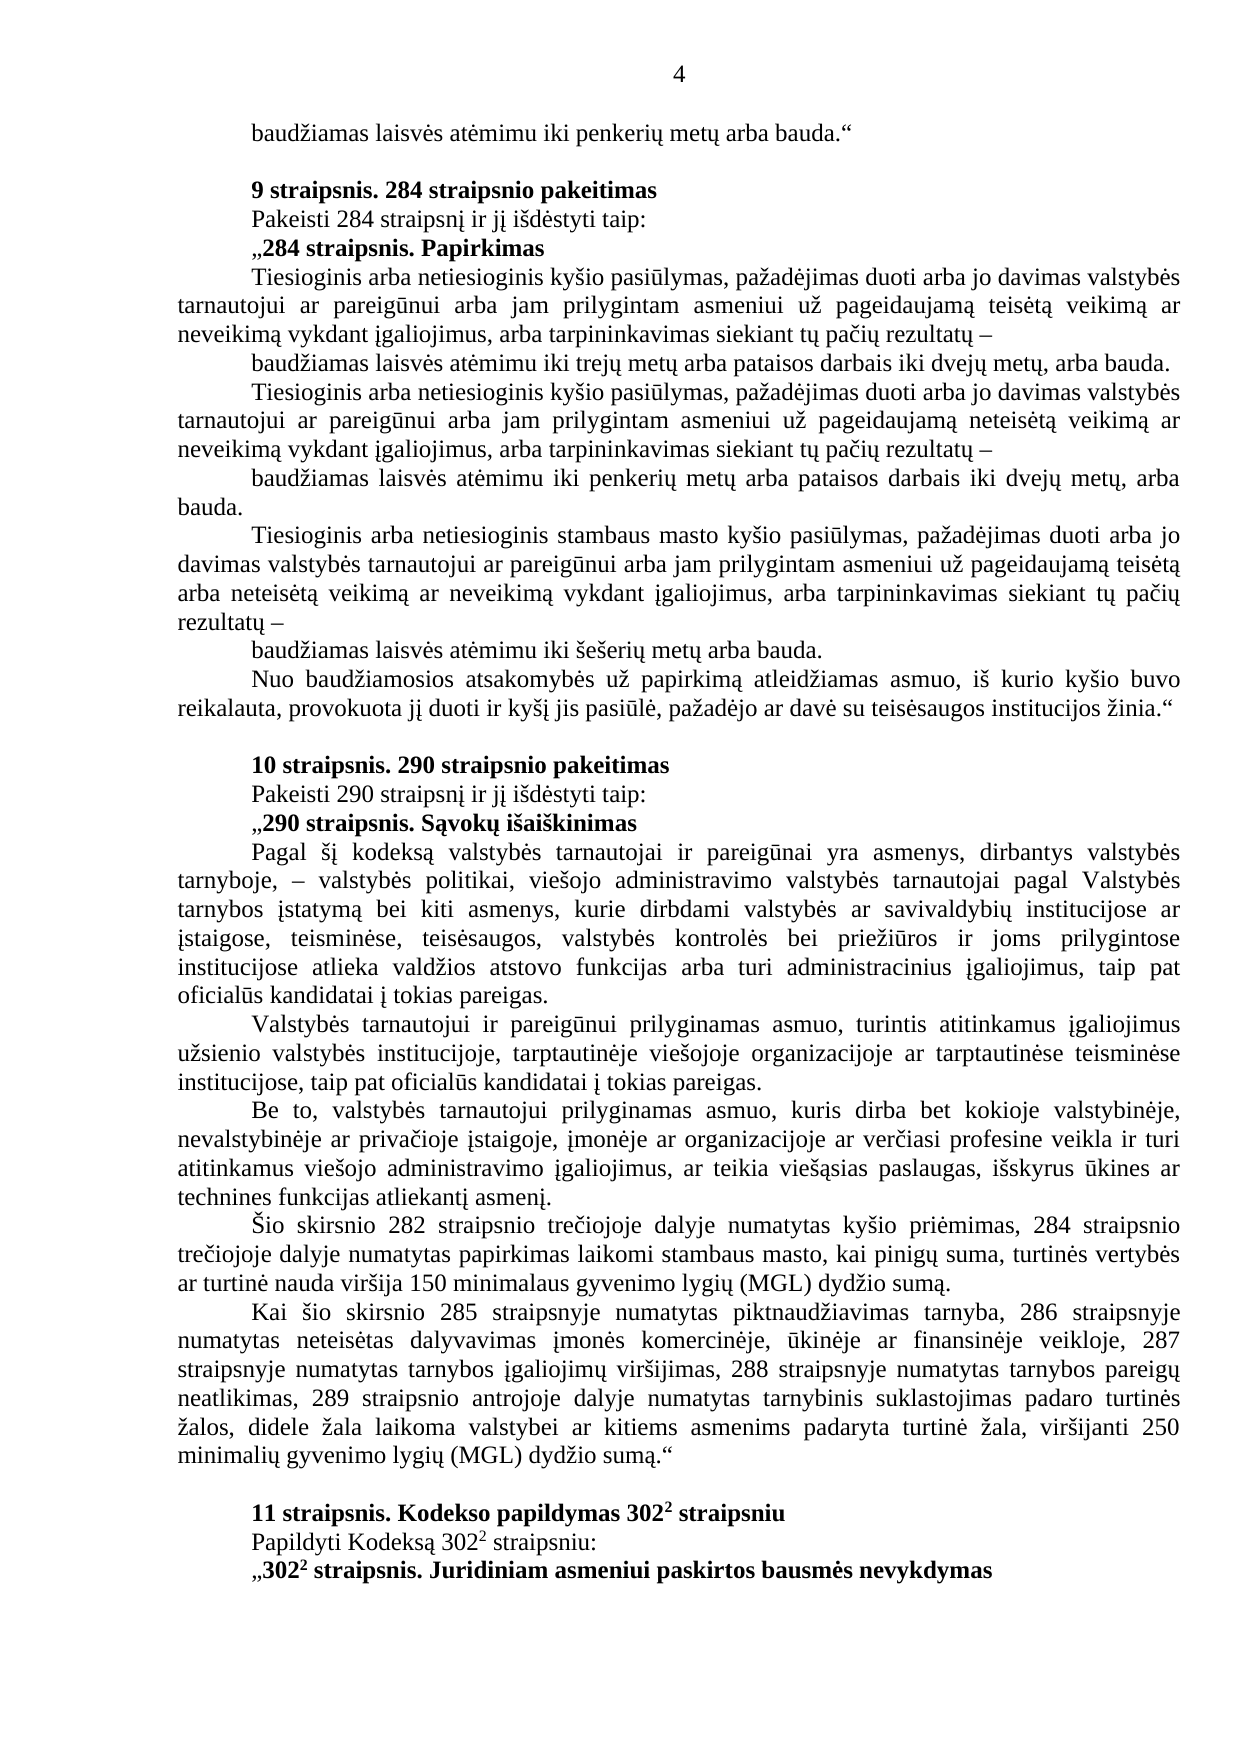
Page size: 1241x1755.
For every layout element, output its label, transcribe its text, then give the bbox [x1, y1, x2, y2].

text Nuo baudžiamosios atsakomybės už papirkimą atleidžiamas asmuo, iš kurio kyšio buvo reikalauta, provokuota jį duoti ir kyšį jis pasiūlė, pažadėjo ar davė su teisėsaugos institucijos žinia.“ [177, 664, 1181, 722]
text Papildyti Kodeksą 3022 straipsniu: [177, 1527, 1181, 1556]
text Tiesioginis arba netiesioginis kyšio pasiūlymas, pažadėjimas duoti arba jo davimas valstybės tarnautojui ar pareigūnui arba jam prilygintam asmeniui už pageidaujamą neteisėtą veikimą ar neveikimą vykdant įgaliojimus, arba tarpininkavimas siekiant tų pačių rezultatų – [177, 377, 1181, 463]
text baudžiamas laisvės atėmimu iki šešerių metų arba bauda. [177, 636, 1181, 664]
text Pakeisti 284 straipsnį ir jį išdėstyti taip: [177, 204, 1181, 233]
text baudžiamas laisvės atėmimu iki penkerių metų arba bauda.“ [177, 118, 1181, 147]
text Pagal šį kodeksą valstybės tarnautojai ir pareigūnai yra asmenys, dirbantys valstybės tarnyboje, – valstybės politikai, viešojo administravimo valstybės tarnautojai pagal Valstybės tarnybos įstatymą bei kiti asmenys, kurie dirbdami valstybės ar savivaldybių institucijose ar įstaigose, teisminėse, teisėsaugos, valstybės kontrolės bei priežiūros ir joms prilygintose institucijose atlieka valdžios atstovo funkcijas arba turi administracinius įgaliojimus, taip pat oficialūs kandidatai į tokias pareigas. [177, 837, 1181, 1009]
text Tiesioginis arba netiesioginis kyšio pasiūlymas, pažadėjimas duoti arba jo davimas valstybės tarnautojui ar pareigūnui arba jam prilygintam asmeniui už pageidaujamą teisėtą veikimą ar neveikimą vykdant įgaliojimus, arba tarpininkavimas siekiant tų pačių rezultatų – [177, 262, 1181, 348]
text 10 straipsnis. 290 straipsnio pakeitimas [177, 751, 1181, 779]
text „284 straipsnis. Papirkimas [177, 233, 1181, 262]
text „290 straipsnis. Sąvokų išaiškinimas [177, 808, 1181, 837]
text Be to, valstybės tarnautojui prilyginamas asmuo, kuris dirba bet kokioje valstybinėje, nevalstybinėje ar privačioje įstaigoje, įmonėje ar organizacijoje ar verčiasi profesine veikla ir turi atitinkamus viešojo administravimo įgaliojimus, ar teikia viešąsias paslaugas, išskyrus ūkines ar technines funkcijas atliekantį asmenį. [177, 1096, 1181, 1211]
text 11 straipsnis. Kodekso papildymas 3022 straipsniu [177, 1498, 1181, 1527]
text 9 straipsnis. 284 straipsnio pakeitimas [177, 176, 1181, 204]
text Pakeisti 290 straipsnį ir jį išdėstyti taip: [177, 779, 1181, 808]
text Kai šio skirsnio 285 straipsnyje numatytas piktnaudžiavimas tarnyba, 286 straipsnyje numatytas neteisėtas dalyvavimas įmonės komercinėje, ūkinėje ar finansinėje veikloje, 287 straipsnyje numatytas tarnybos įgaliojimų viršijimas, 288 straipsnyje numatytas tarnybos pareigų neatlikimas, 289 straipsnio antrojoje dalyje numatytas tarnybinis suklastojimas padaro turtinės žalos, didele žala laikoma valstybei ar kitiems asmenims padaryta turtinė žala, viršijanti 250 minimalių gyvenimo lygių (MGL) dydžio sumą.“ [177, 1297, 1181, 1469]
text baudžiamas laisvės atėmimu iki penkerių metų arba pataisos darbais iki dvejų metų, arba bauda. [177, 463, 1181, 521]
text Valstybės tarnautojui ir pareigūnui prilyginamas asmuo, turintis atitinkamus įgaliojimus užsienio valstybės institucijoje, tarptautinėje viešojoje organizacijoje ar tarptautinėse teisminėse institucijose, taip pat oficialūs kandidatai į tokias pareigas. [177, 1009, 1181, 1096]
text baudžiamas laisvės atėmimu iki trejų metų arba pataisos darbais iki dvejų metų, arba bauda. [177, 348, 1181, 377]
text Šio skirsnio 282 straipsnio trečiojoje dalyje numatytas kyšio priėmimas, 284 straipsnio trečiojoje dalyje numatytas papirkimas laikomi stambaus masto, kai pinigų suma, turtinės vertybės ar turtinė nauda viršija 150 minimalaus gyvenimo lygių (MGL) dydžio sumą. [177, 1211, 1181, 1297]
text „3022 straipsnis. Juridiniam asmeniui paskirtos bausmės nevykdymas [177, 1556, 1181, 1584]
text Tiesioginis arba netiesioginis stambaus masto kyšio pasiūlymas, pažadėjimas duoti arba jo davimas valstybės tarnautojui ar pareigūnui arba jam prilygintam asmeniui už pageidaujamą teisėtą arba neteisėtą veikimą ar neveikimą vykdant įgaliojimus, arba tarpininkavimas siekiant tų pačių rezultatų – [177, 521, 1181, 636]
